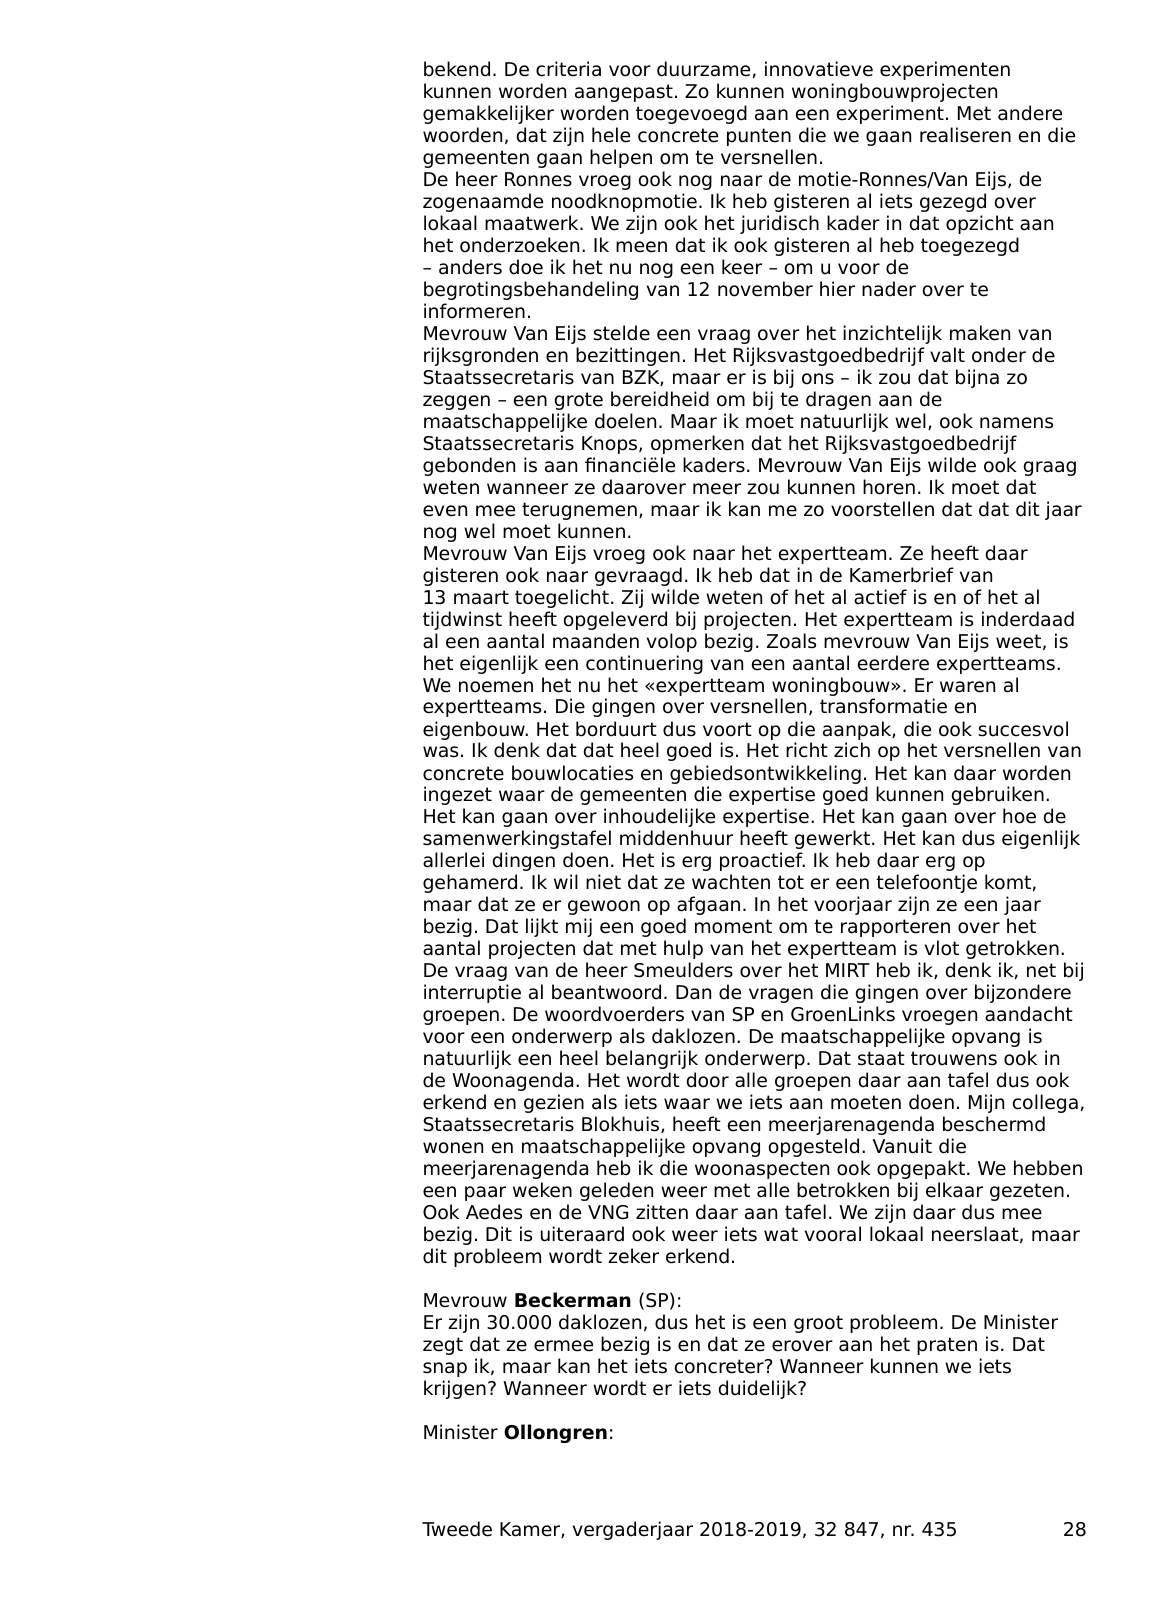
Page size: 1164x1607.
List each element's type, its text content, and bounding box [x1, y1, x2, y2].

text bekend. De criteria voor duurzame, innovatieve experimenten kunnen worden aangepast. Zo kunnen woningbouwprojecten gemakkelijker worden toegevoegd aan een experiment. Met andere woorden, dat zijn hele concrete punten die we gaan realiseren en die gemeenten gaan helpen om te versnellen. [422, 59, 1087, 169]
text Minister Ollongren: [422, 1422, 1087, 1444]
text Er zijn 30.000 daklozen, dus het is een groot probleem. De Minister zegt dat ze ermee bezig is en dat ze erover aan het praten is. Dat snap ik, maar kan het iets concreter? Wanneer kunnen we iets krijgen? Wanneer wordt er iets duidelijk? [422, 1312, 1087, 1400]
text De heer Ronnes vroeg ook nog naar de motie-Ronnes/Van Eijs, de zogenaamde noodknopmotie. Ik heb gisteren al iets gezegd over lokaal maatwerk. We zijn ook het juridisch kader in dat opzicht aan het onderzoeken. Ik meen dat ik ook gisteren al heb toegezegd – anders doe ik het nu nog een keer – om u voor de begrotingsbehandeling van 12 november hier nader over te informeren. [422, 169, 1087, 323]
text Mevrouw Van Eijs stelde een vraag over het inzichtelijk maken van rijksgronden en bezittingen. Het Rijksvastgoedbedrijf valt onder de Staatssecretaris van BZK, maar er is bij ons – ik zou dat bijna zo zeggen – een grote bereidheid om bij te dragen aan de maatschappelijke doelen. Maar ik moet natuurlijk wel, ook namens Staatssecretaris Knops, opmerken dat het Rijksvastgoedbedrijf gebonden is aan financiële kaders. Mevrouw Van Eijs wilde ook graag weten wanneer ze daarover meer zou kunnen horen. Ik moet dat even mee terugnemen, maar ik kan me zo voorstellen dat dat dit jaar nog wel moet kunnen. [422, 323, 1087, 543]
text Mevrouw Van Eijs vroeg ook naar het expertteam. Ze heeft daar gisteren ook naar gevraagd. Ik heb dat in de Kamerbrief van 13 maart toegelicht. Zij wilde weten of het al actief is en of het al tijdwinst heeft opgeleverd bij projecten. Het expertteam is inderdaad al een aantal maanden volop bezig. Zoals mevrouw Van Eijs weet, is het eigenlijk een continuering van een aantal eerdere expertteams. We noemen het nu het «expertteam woningbouw». Er waren al expertteams. Die gingen over versnellen, transformatie en eigenbouw. Het borduurt dus voort op die aanpak, die ook succesvol was. Ik denk dat dat heel goed is. Het richt zich op het versnellen van concrete bouwlocaties en gebiedsontwikkeling. Het kan daar worden ingezet waar de gemeenten die expertise goed kunnen gebruiken. Het kan gaan over inhoudelijke expertise. Het kan gaan over hoe de samenwerkingstafel middenhuur heeft gewerkt. Het kan dus eigenlijk allerlei dingen doen. Het is erg proactief. Ik heb daar erg op gehamerd. Ik wil niet dat ze wachten tot er een telefoontje komt, maar dat ze er gewoon op afgaan. In het voorjaar zijn ze een jaar bezig. Dat lijkt mij een goed moment om te rapporteren over het aantal projecten dat met hulp van het expertteam is vlot getrokken. [422, 543, 1087, 960]
text Mevrouw Beckerman (SP): [422, 1290, 1087, 1312]
text De vraag van de heer Smeulders over het MIRT heb ik, denk ik, net bij interruptie al beantwoord. Dan de vragen die gingen over bijzondere groepen. De woordvoerders van SP en GroenLinks vroegen aandacht voor een onderwerp als daklozen. De maatschappelijke opvang is natuurlijk een heel belangrijk onderwerp. Dat staat trouwens ook in de Woonagenda. Het wordt door alle groepen daar aan tafel dus ook erkend en gezien als iets waar we iets aan moeten doen. Mijn collega, Staatssecretaris Blokhuis, heeft een meerjarenagenda beschermd wonen en maatschappelijke opvang opgesteld. Vanuit die meerjarenagenda heb ik die woonaspecten ook opgepakt. We hebben een paar weken geleden weer met alle betrokken bij elkaar gezeten. Ook Aedes en de VNG zitten daar aan tafel. We zijn daar dus mee bezig. Dit is uiteraard ook weer iets wat vooral lokaal neerslaat, maar dit probleem wordt zeker erkend. [422, 960, 1087, 1268]
